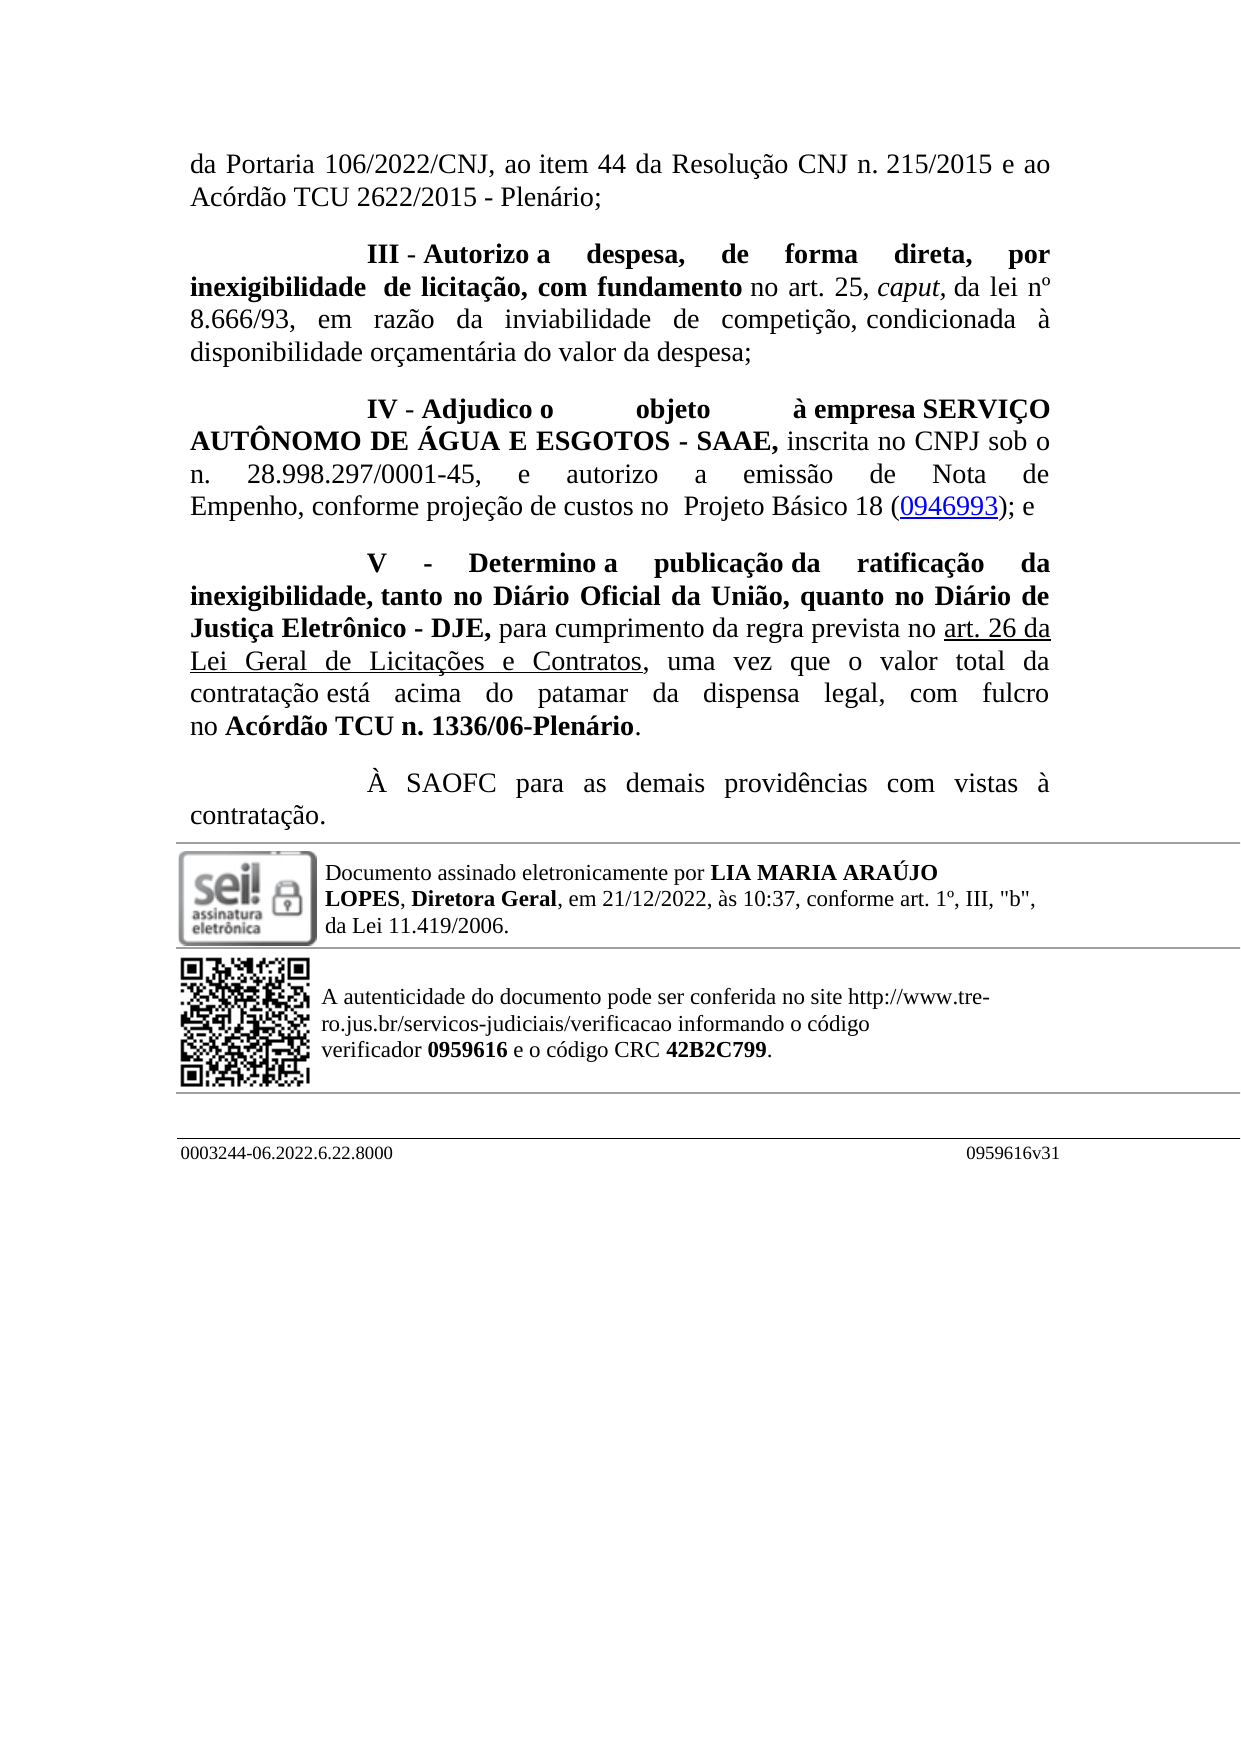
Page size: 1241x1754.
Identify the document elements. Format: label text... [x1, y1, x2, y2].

text III - Autorizo a despesa, de forma direta, por inexigibilidade de licitação, com fundamento no art. 25, caput, da lei nº 8.666/93, em razão da inviabilidade de competição, condicionada à disponibilidade orçamentária do valor da despesa; [190, 237, 1051, 367]
text V - Determino a publicação da ratificação da inexigibilidade, tanto no Diário Oficial da União, quanto no Diário de Justiça Eletrônico - DJE, para cumprimento da regra prevista no art. 26 da Lei Geral de Licitações e Contratos, uma vez que o valor total da contratação está acima do patamar da dispensa legal, com fulcro no Acórdão TCU n. 1336/06-Plenário. [190, 547, 1051, 741]
table_header [177, 954, 319, 1091]
table_header 0959616v31 [620, 1139, 1063, 1166]
table_header Documento assinado eletronicamente por LIA MARIA ARAÚJO LOPES, Diretora Geral, em 21/12/2022, às 10:37, conforme art. 1º, III, "b", da Lei 11.419/2006. [323, 850, 1063, 947]
table_header [177, 850, 323, 947]
table_header A autenticidade do documento pode ser conferida no site http://www.tre-ro.jus.br/servicos-judiciais/verificacao informando o código verificador 0959616 e o código CRC 42B2C799. [319, 954, 1063, 1091]
text À SAOFC para as demais providências com vistas à contratação. [190, 766, 1051, 831]
table_header 0003244-06.2022.6.22.8000 [177, 1139, 620, 1166]
text da Portaria 106/2022/CNJ, ao item 44 da Resolução CNJ n. 215/2015 e ao Acórdão TCU 2622/2015 - Plenário; [190, 148, 1051, 212]
text IV - Adjudico o objeto à empresa SERVIÇO AUTÔNOMO DE ÁGUA E ESGOTOS - SAAE, inscrita no CNPJ sob o n. 28.998.297/0001-45, e autorizo a emissão de Nota de Empenho, conforme projeção de custos no Projeto Básico 18 (0946993); e [190, 392, 1051, 522]
